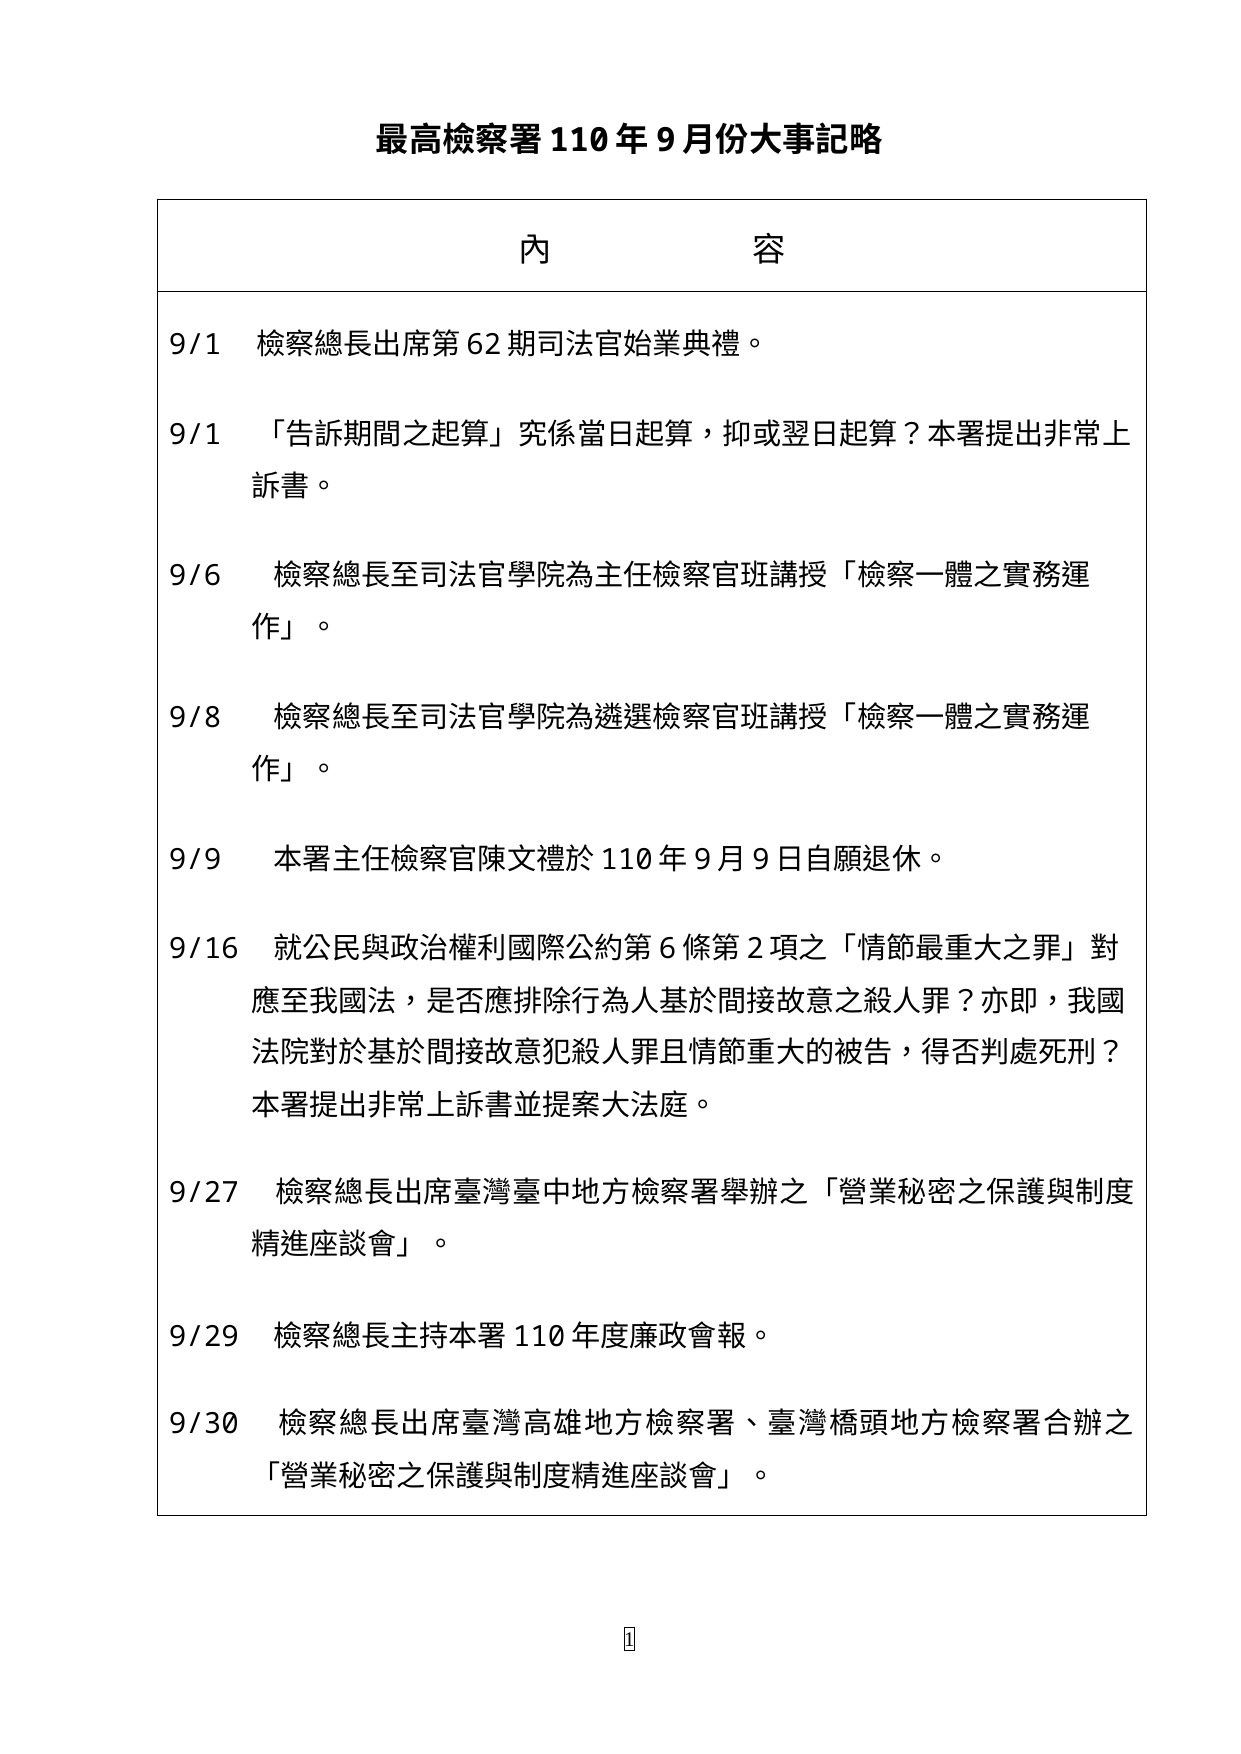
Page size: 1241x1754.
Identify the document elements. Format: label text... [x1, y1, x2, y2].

text 最高檢察署110年9月份大事記略 [136, 112, 1122, 161]
table_cell 9/1 檢察總長出席第62期司法官始業典禮。 9/1 「告訴期間之起算」究係當日起算，抑或翌日起算？本署提出非常上訴書。 9/6 檢察總長至司法官學院為主任檢察官班講授「檢察一體之實務運作」。 9/8 檢察總長至司法官學院為遴選檢察官班講授「檢察一體之實務運作」。 9/9 本署主任檢察官陳文禮於110年9月9日自願退休。 9/16 就公民與政治權利國際公約第6條第2項之「情節最重大之罪」對應至我國法，是否應排除行為人基於間接故意之殺人罪？亦即，我國法院對於基於間接故意犯殺人罪且情節重大的被告，得否判處死刑？本署提出非常上訴書並提案大法庭。 9/27 檢察總長出席臺灣臺中地方檢察署舉辦之「營業秘密之保護與制度精進座談會」。 9/29 檢察總長主持本署110年度廉政會報。 9/30 檢察總長出席臺灣高雄地方檢察署、臺灣橋頭地方檢察署合辦之「營業秘密之保護與制度精進座談會」。 [158, 292, 1146, 1515]
table_header 內 容 [158, 200, 1146, 291]
